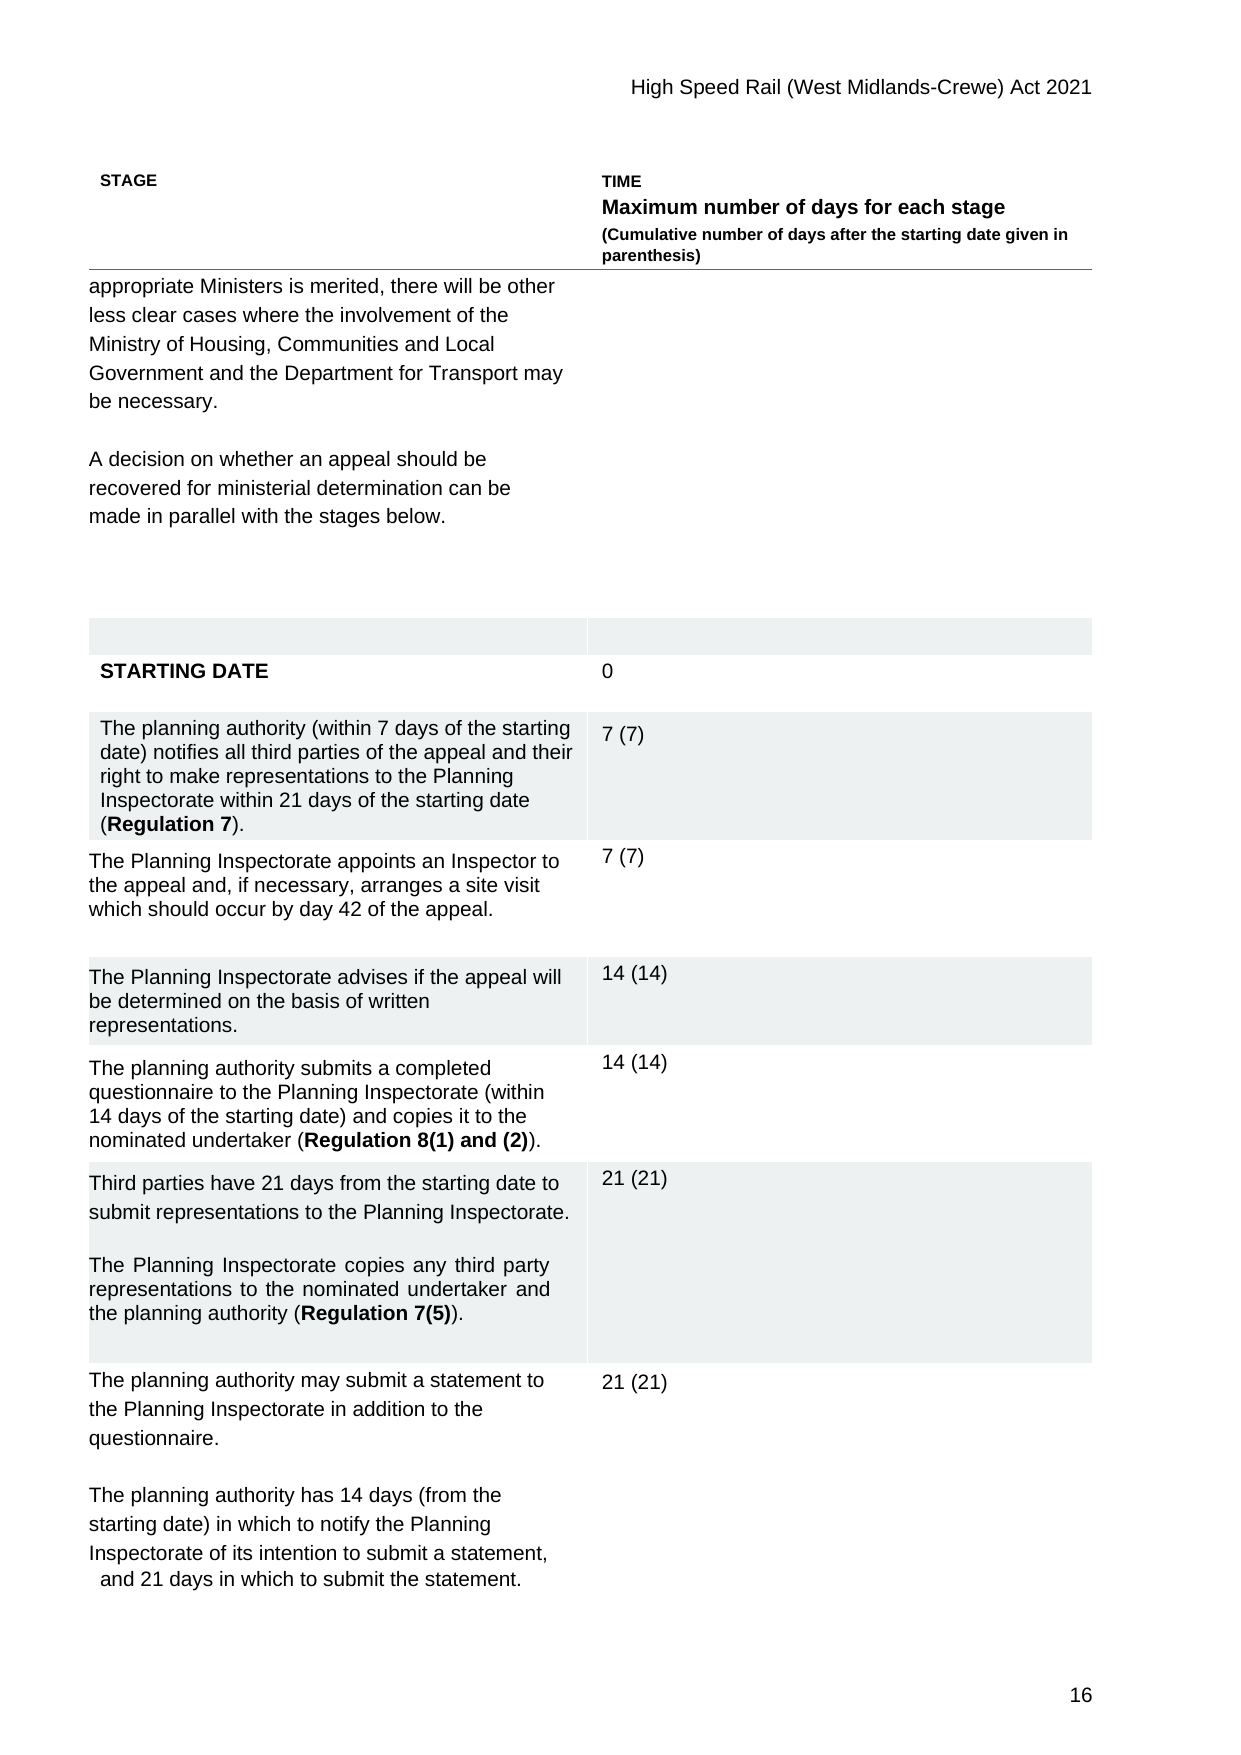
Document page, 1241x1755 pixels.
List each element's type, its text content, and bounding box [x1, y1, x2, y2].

table_cell appropriate Ministers is merited, there will be other less clear cases where the involvement of the Ministry of Housing, Communities and Local Government and the Department for Transport may be necessary. A decision on whether an appeal should be recovered for ministerial determination can be made in parallel with the stages below. [89, 270, 587, 618]
table_cell 14 (14) [588, 1045, 1092, 1162]
table_cell 14 (14) [588, 957, 1092, 1045]
table_cell [588, 270, 1092, 618]
table_cell [588, 618, 1092, 655]
table_cell [89, 618, 587, 655]
table_header STAGE [89, 171, 587, 269]
table_cell STARTING DATE [89, 655, 587, 712]
table_cell The planning authority (within 7 days of the starting date) notifies all third parties of the appeal and their right to make representations to the Planning Inspectorate within 21 days of the starting date (Regulation 7). [89, 712, 587, 840]
table_header TIME Maximum number of days for each stage (Cumulative number of days after the starting date given in parenthesis) [588, 171, 1092, 269]
table_cell Third parties have 21 days from the starting date to submit representations to the Planning Inspectorate. The Planning Inspectorate copies any third party representations to the nominated undertaker and the planning authority (Regulation 7(5)). [89, 1162, 587, 1363]
table_cell 7 (7) [588, 712, 1092, 840]
table_cell The Planning Inspectorate advises if the appeal will be determined on the basis of written representations. [89, 957, 587, 1045]
table_cell The planning authority submits a completed questionnaire to the Planning Inspectorate (within 14 days of the starting date) and copies it to the nominated undertaker (Regulation 8(1) and (2)). [89, 1045, 587, 1162]
table_cell 7 (7) [588, 840, 1092, 957]
table_cell 21 (21) [588, 1363, 1092, 1596]
table_cell 21 (21) [588, 1162, 1092, 1363]
table_cell The Planning Inspectorate appoints an Inspector to the appeal and, if necessary, arranges a site visit which should occur by day 42 of the appeal. [89, 840, 587, 957]
table_cell 0 [588, 655, 1092, 712]
table_cell The planning authority may submit a statement to the Planning Inspectorate in addition to the questionnaire. The planning authority has 14 days (from the starting date) in which to notify the Planning Inspectorate of its intention to submit a statement, and 21 days in which to submit the statement. [89, 1363, 587, 1596]
